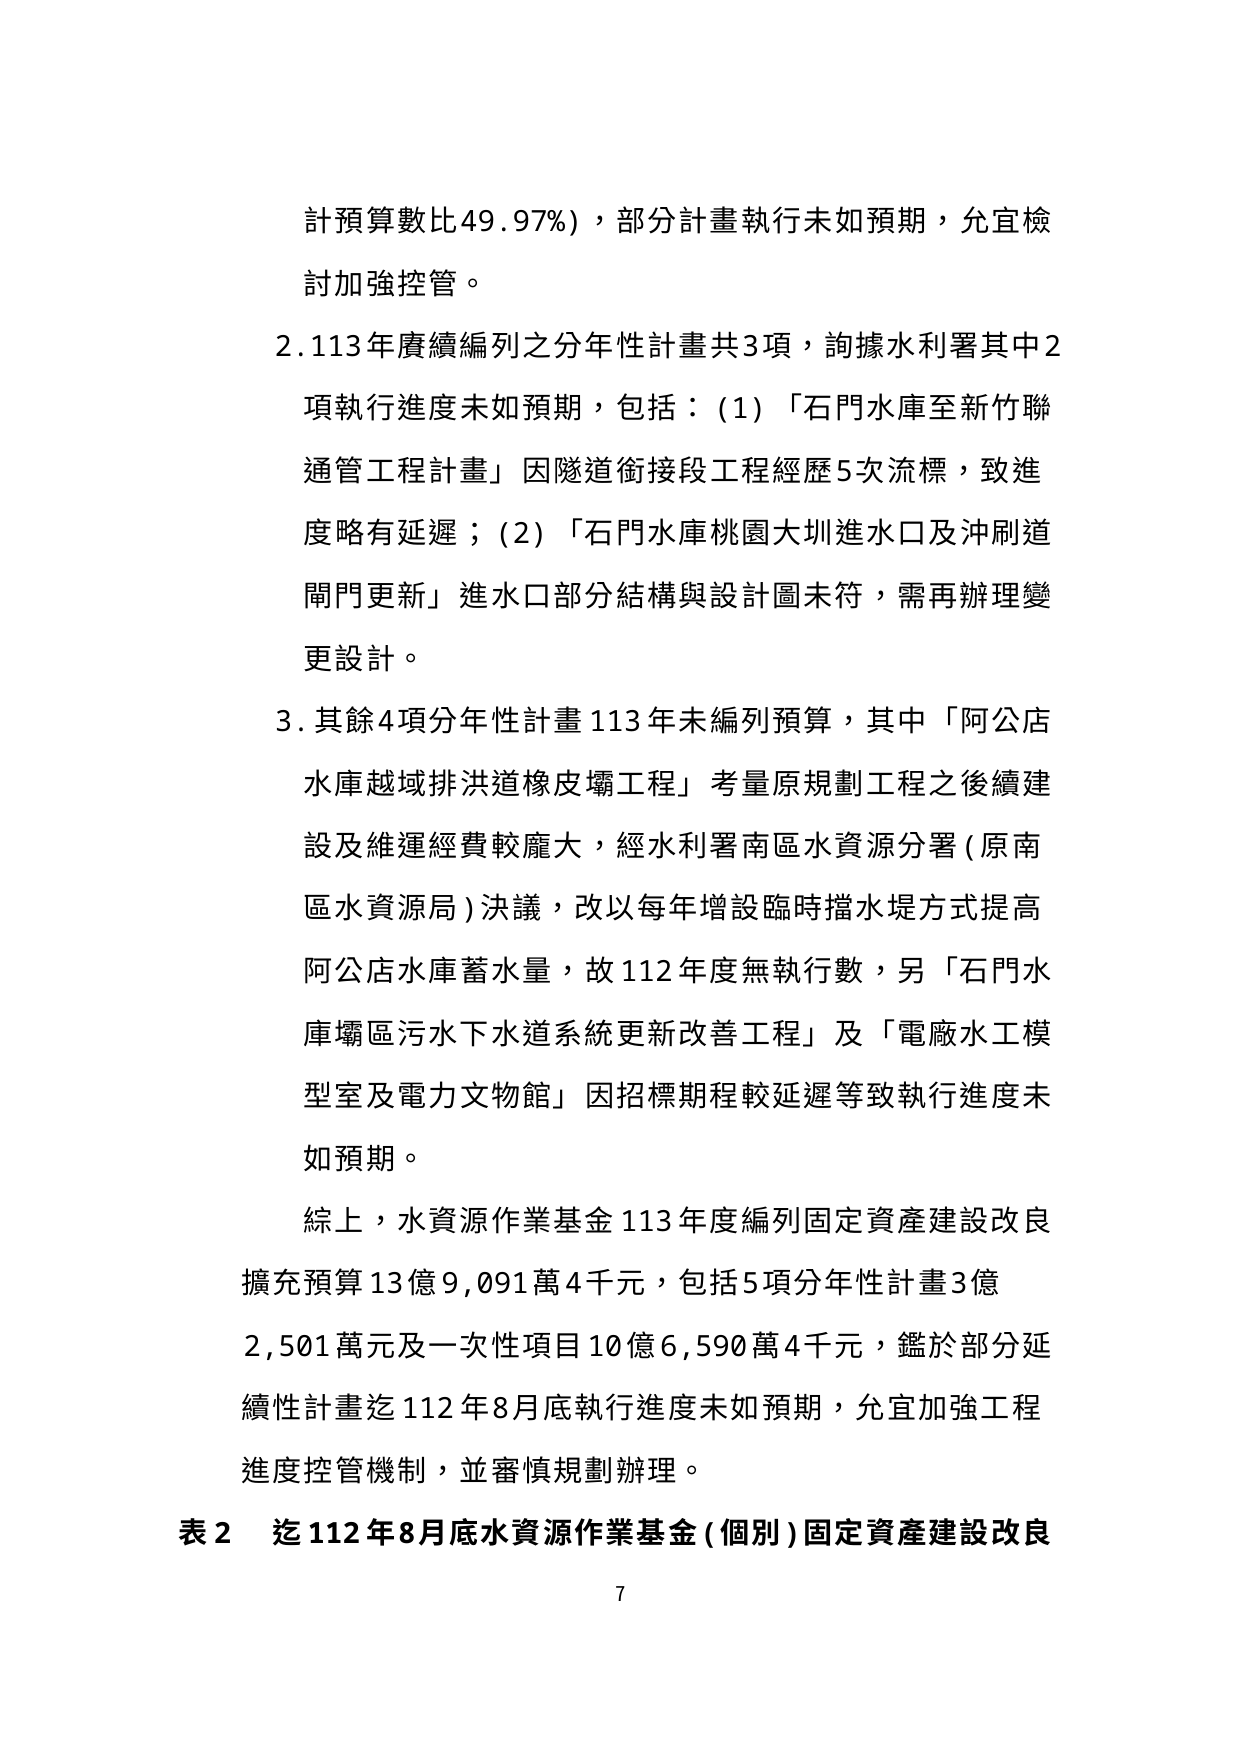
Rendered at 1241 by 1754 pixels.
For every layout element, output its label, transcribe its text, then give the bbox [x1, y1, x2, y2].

text 綜上，水資源作業基金113年度編列固定資產建設改良擴充預算13億9,091萬4千元，包括5項分年性計畫3億2,501萬元及一次性項目10億6,590萬4千元，鑑於部分延續性計畫迄112年8月底執行進度未如預期，允宜加強工程進度控管機制，並審慎規劃辦理。 [236, 1177, 1063, 1490]
text 表2 迄112年8月底水資源作業基金(個別)固定資產建設改良 [177, 1490, 1063, 1552]
text 3.其餘4項分年性計畫113年未編列預算，其中「阿公店水庫越域排洪道橡皮壩工程」考量原規劃工程之後續建設及維運經費較龐大，經水利署南區水資源分署(原南區水資源局)決議，改以每年增設臨時擋水堤方式提高阿公店水庫蓄水量，故112年度無執行數，另「石門水庫壩區污水下水道系統更新改善工程」及「電廠水工模型室及電力文物館」因招標期程較延遲等致執行進度未如預期。 [266, 677, 1063, 1177]
text 2.113年賡續編列之分年性計畫共3項，詢據水利署其中2項執行進度未如預期，包括：(1)「石門水庫至新竹聯通管工程計畫」因隧道銜接段工程經歷5次流標，致進度略有延遲；(2)「石門水庫桃園大圳進水口及沖刷道閘門更新」進水口部分結構與設計圖未符，需再辦理變更設計。 [266, 302, 1063, 677]
text 計預算數比49.97%)，部分計畫執行未如預期，允宜檢討加強控管。 [266, 177, 1063, 302]
